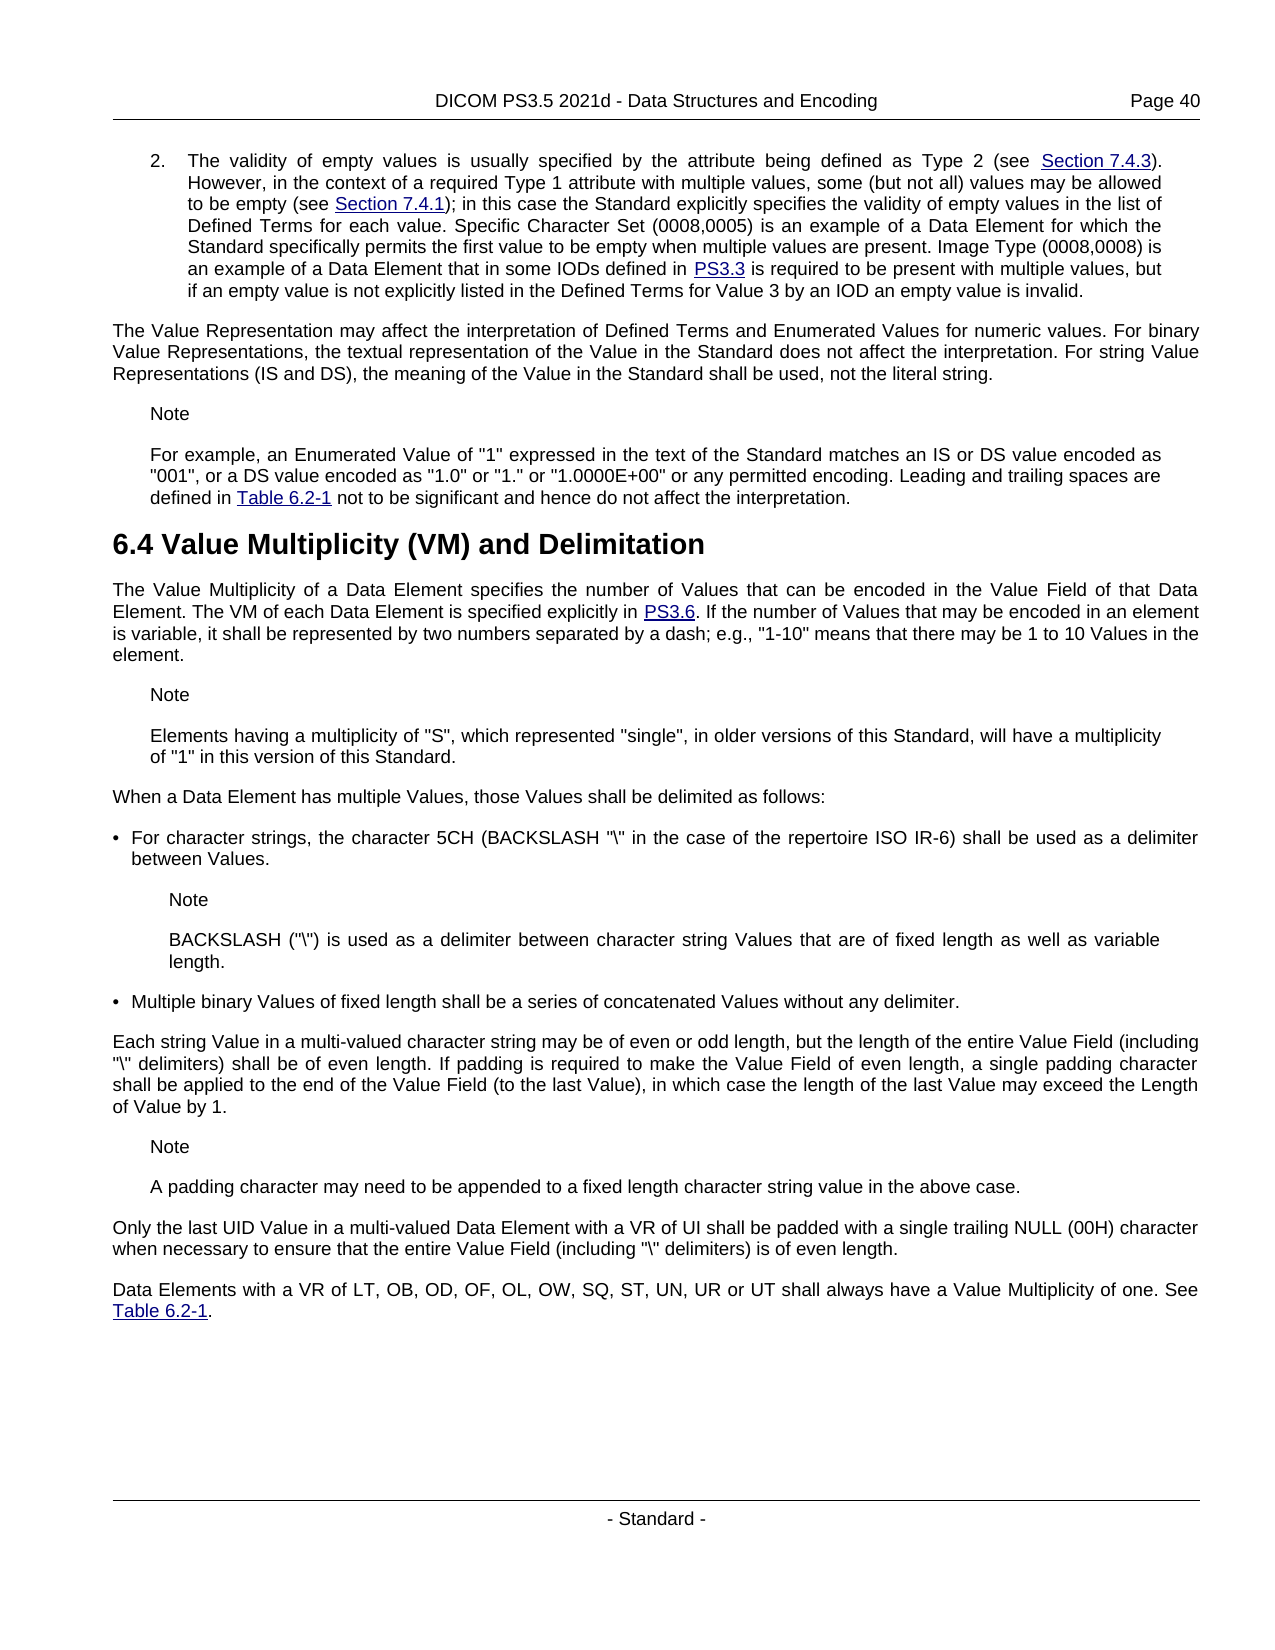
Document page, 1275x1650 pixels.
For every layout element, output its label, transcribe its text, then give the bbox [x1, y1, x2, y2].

text Data Elements with a VR of LT, OB, OD, OF, OL, OW, SQ, ST, UN, UR or UT shall always have a Value Multiplicity of one. See Table 6.2-1. [112, 1278, 1200, 1322]
text Elements having a multiplicity of "S", which represented "single", in older versions of this Standard, will have a multiplicity of "1" in this version of this Standard. [150, 724, 1162, 768]
text The Value Multiplicity of a Data Element specifies the number of Values that can be encoded in the Value Field of that Data Element. The VM of each Data Element is specified explicitly in PS3.6. If the number of Values that may be encoded in an element is variable, it shall be represented by two numbers separated by a dash; e.g., "1-10" means that there may be 1 to 10 Values in the element. [112, 579, 1200, 665]
text 6.4 Value Multiplicity (VM) and Delimitation [112, 527, 1200, 560]
text Each string Value in a multi-valued character string may be of even or odd length, but the length of the entire Value Field (including "\" delimiters) shall be of even length. If padding is required to make the Value Field of even length, a single padding character shall be applied to the end of the Value Field (to the last Value), in which case the length of the last Value may exceed the Length of Value by 1. [112, 1031, 1200, 1117]
text The Value Representation may affect the interpretation of Defined Terms and Enumerated Values for numeric values. For binary Value Representations, the textual representation of the Value in the Standard does not affect the interpretation. For string Value Representations (IS and DS), the meaning of the Value in the Standard shall be used, not the literal string. [112, 320, 1200, 384]
text A padding character may need to be appended to a fixed length character string value in the above case. [150, 1176, 1162, 1198]
text When a Data Element has multiple Values, those Values shall be delimited as follows: [112, 786, 1200, 808]
text • Multiple binary Values of fixed length shall be a series of concatenated Values without any delimiter. [112, 991, 1200, 1012]
text BACKSLASH ("\") is used as a delimiter between character string Values that are of fixed length as well as variable length. [169, 929, 1162, 972]
text Only the last UID Value in a multi-valued Data Element with a VR of UI shall be padded with a single trailing NULL (00H) character when necessary to ensure that the entire Value Field (including "\" delimiters) is of even length. [112, 1217, 1200, 1260]
text Note [169, 888, 1162, 910]
text Note [150, 403, 1162, 425]
text For example, an Enumerated Value of "1" expressed in the text of the Standard matches an IS or DS value encoded as "001", or a DS value encoded as "1.0" or "1." or "1.0000E+00" or any permitted encoding. Leading and trailing spaces are defined in Table 6.2-1 not to be significant and hence do not affect the interpretation. [150, 443, 1162, 508]
text 2. The validity of empty values is usually specified by the attribute being defined as Type 2 (see Section 7.4.3). However, in the context of a required Type 1 attribute with multiple values, some (but not all) values may be allowed to be empty (see Section 7.4.1); in this case the Standard explicitly specifies the validity of empty values in the list of Defined Terms for each value. Specific Character Set (0008,0005) is an example of a Data Element for which the Standard specifically permits the first value to be empty when multiple values are present. Image Type (0008,0008) is an example of a Data Element that in some IODs defined in PS3.3 is required to be present with multiple values, but if an empty value is not explicitly listed in the Defined Terms for Value 3 by an IOD an empty value is invalid. [150, 150, 1162, 301]
text Note [150, 684, 1162, 706]
text • For character strings, the character 5CH (BACKSLASH "\" in the case of the repertoire ISO IR-6) shall be used as a delimiter between Values. [112, 827, 1200, 870]
text Note [150, 1136, 1162, 1158]
